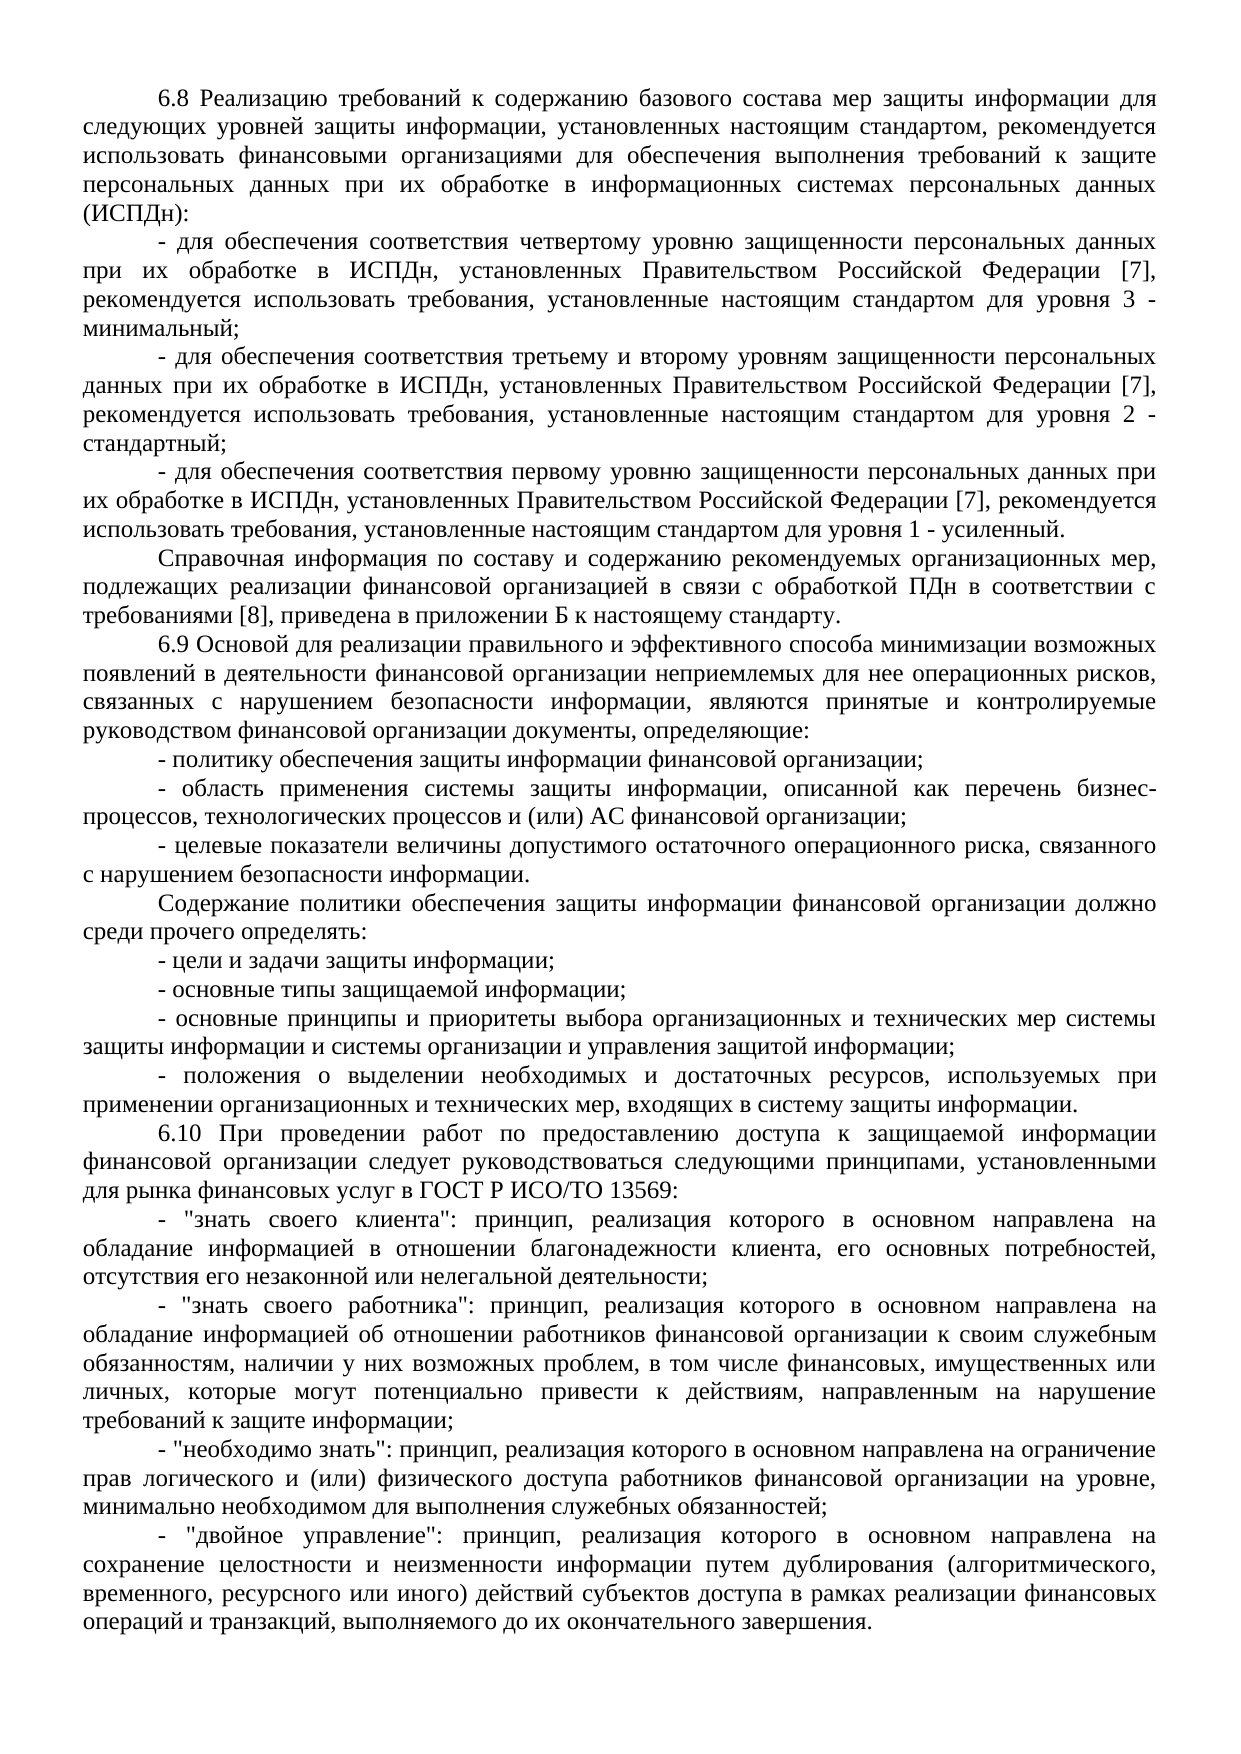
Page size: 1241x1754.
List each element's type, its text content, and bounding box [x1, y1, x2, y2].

text - для обеспечения соответствия первому уровню защищенности персональных данных при их обработке в ИСПДн, установленных Правительством Российской Федерации [7], рекомендуется использовать требования, установленные настоящим стандартом для уровня 1 - усиленный. [83, 456, 1157, 543]
text - целевые показатели величины допустимого остаточного операционного риска, связанного с нарушением безопасности информации. [83, 830, 1157, 888]
text - политику обеспечения защиты информации финансовой организации; [83, 744, 1157, 773]
text - положения о выделении необходимых и достаточных ресурсов, используемых при применении организационных и технических мер, входящих в систему защиты информации. [83, 1060, 1157, 1118]
text - цели и задачи защиты информации; [83, 945, 1157, 974]
text 6.8 Реализацию требований к содержанию базового состава мер защиты информации для следующих уровней защиты информации, установленных настоящим стандартом, рекомендуется использовать финансовыми организациями для обеспечения выполнения требований к защите персональных данных при их обработке в информационных системах персональных данных (ИСПДн): [83, 83, 1157, 226]
text - для обеспечения соответствия четвертому уровню защищенности персональных данных при их обработке в ИСПДн, установленных Правительством Российской Федерации [7], рекомендуется использовать требования, установленные настоящим стандартом для уровня 3 - минимальный; [83, 226, 1157, 341]
text - для обеспечения соответствия третьему и второму уровням защищенности персональных данных при их обработке в ИСПДн, установленных Правительством Российской Федерации [7], рекомендуется использовать требования, установленные настоящим стандартом для уровня 2 - стандартный; [83, 341, 1157, 456]
text 6.9 Основой для реализации правильного и эффективного способа минимизации возможных появлений в деятельности финансовой организации неприемлемых для нее операционных рисков, связанных с нарушением безопасности информации, являются принятые и контролируемые руководством финансовой организации документы, определяющие: [83, 629, 1157, 744]
text - основные принципы и приоритеты выбора организационных и технических мер системы защиты информации и системы организации и управления защитой информации; [83, 1003, 1157, 1060]
text - "двойное управление": принцип, реализация которого в основном направлена на сохранение целостности и неизменности информации путем дублирования (алгоритмического, временного, ресурсного или иного) действий субъектов доступа в рамках реализации финансовых операций и транзакций, выполняемого до их окончательного завершения. [83, 1520, 1157, 1635]
text - "знать своего работника": принцип, реализация которого в основном направлена на обладание информацией об отношении работников финансовой организации к своим служебным обязанностям, наличии у них возможных проблем, в том числе финансовых, имущественных или личных, которые могут потенциально привести к действиям, направленным на нарушение требований к защите информации; [83, 1290, 1157, 1434]
text - "знать своего клиента": принцип, реализация которого в основном направлена на обладание информацией в отношении благонадежности клиента, его основных потребностей, отсутствия его незаконной или нелегальной деятельности; [83, 1204, 1157, 1290]
text Справочная информация по составу и содержанию рекомендуемых организационных мер, подлежащих реализации финансовой организацией в связи с обработкой ПДн в соответствии с требованиями [8], приведена в приложении Б к настоящему стандарту. [83, 543, 1157, 629]
text - область применения системы защиты информации, описанной как перечень бизнес-процессов, технологических процессов и (или) АС финансовой организации; [83, 773, 1157, 830]
text - "необходимо знать": принцип, реализация которого в основном направлена на ограничение прав логического и (или) физического доступа работников финансовой организации на уровне, минимально необходимом для выполнения служебных обязанностей; [83, 1434, 1157, 1520]
text 6.10 При проведении работ по предоставлению доступа к защищаемой информации финансовой организации следует руководствоваться следующими принципами, установленными для рынка финансовых услуг в ГОСТ Р ИСО/ТО 13569: [83, 1118, 1157, 1204]
text Содержание политики обеспечения защиты информации финансовой организации должно среди прочего определять: [83, 888, 1157, 945]
text - основные типы защищаемой информации; [83, 974, 1157, 1003]
